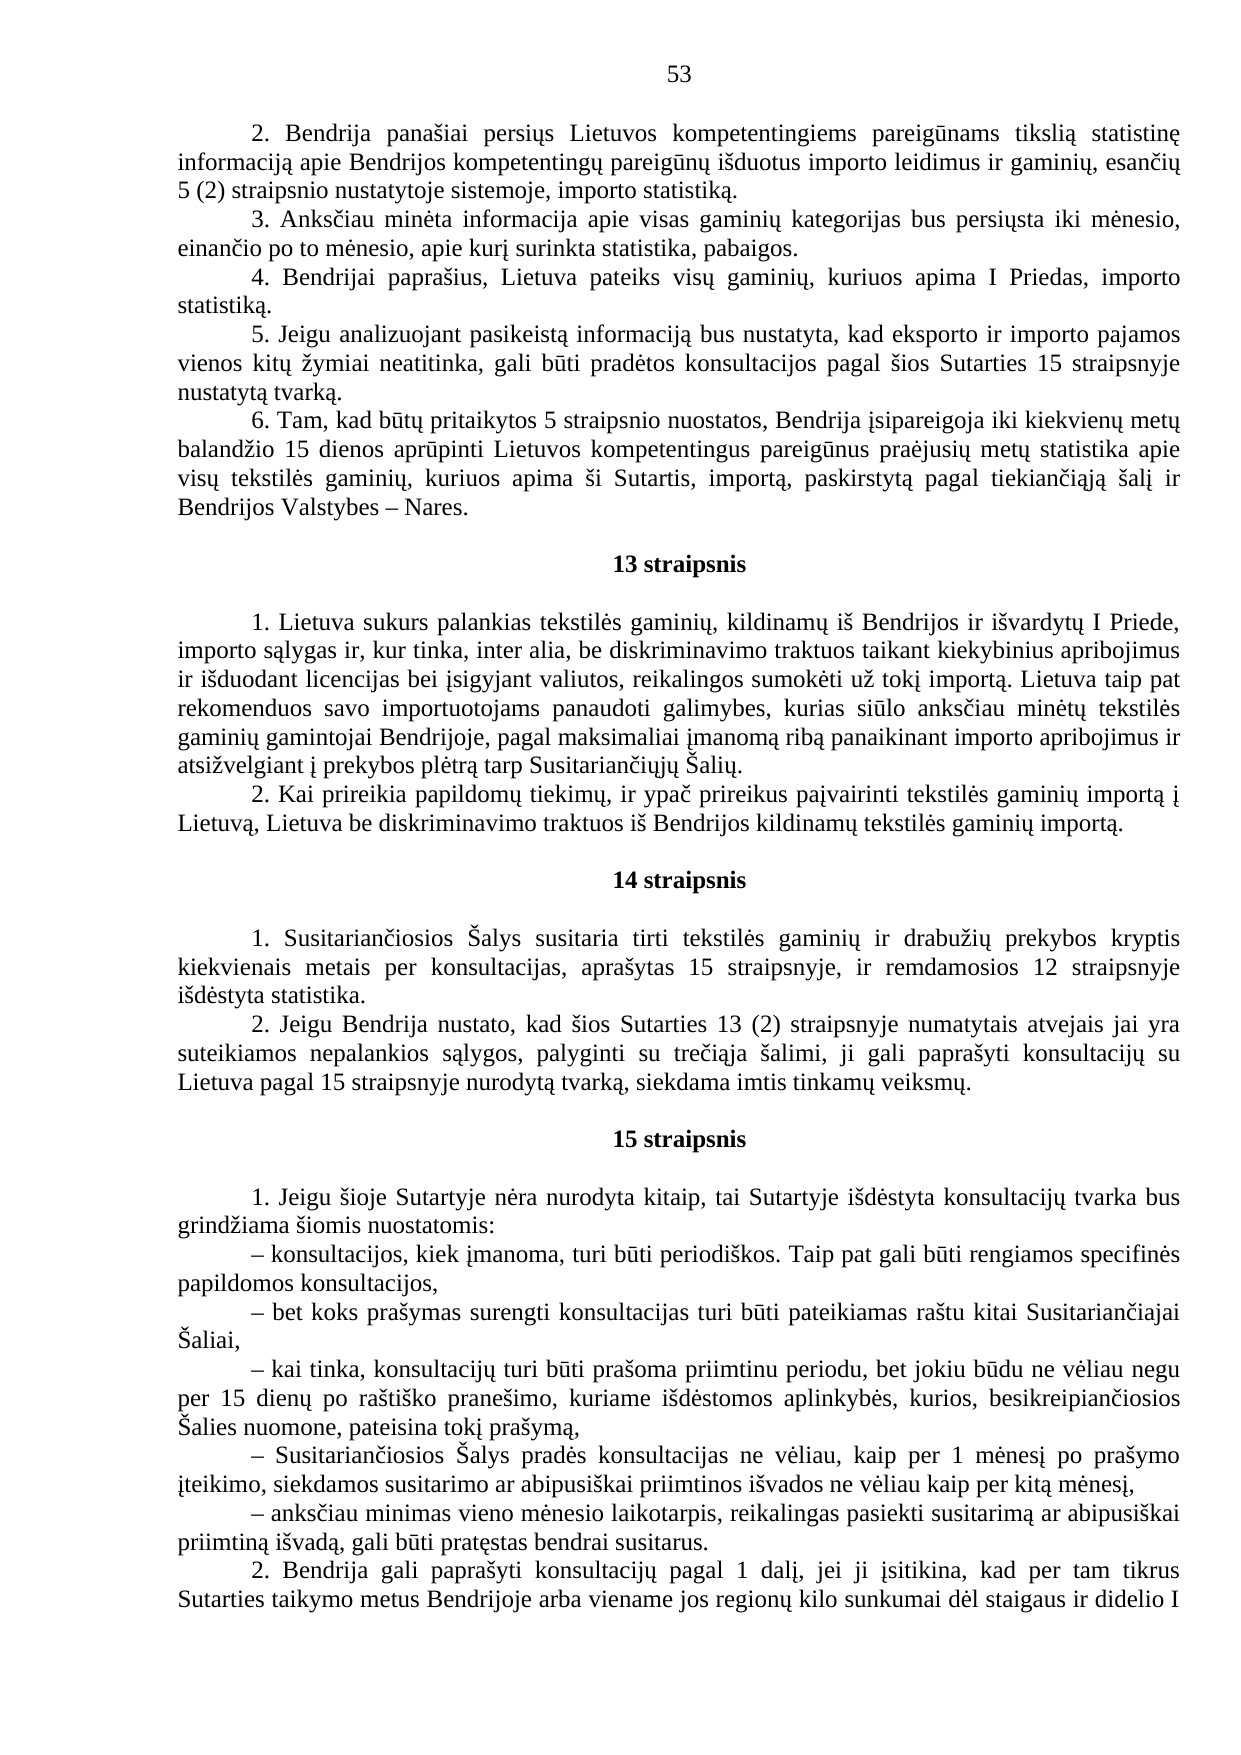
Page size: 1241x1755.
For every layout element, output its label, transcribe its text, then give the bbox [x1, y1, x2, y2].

text 4. Bendrijai paprašius, Lietuva pateiks visų gaminių, kuriuos apima I Priedas, importo statistiką. [177, 262, 1181, 319]
text – bet koks prašymas surengti konsultacijas turi būti pateikiamas raštu kitai Susitariančiajai Šaliai, [177, 1297, 1181, 1354]
text 6. Tam, kad būtų pritaikytos 5 straipsnio nuostatos, Bendrija įsipareigoja iki kiekvienų metų balandžio 15 dienos aprūpinti Lietuvos kompetentingus pareigūnus praėjusių metų statistika apie visų tekstilės gaminių, kuriuos apima ši Sutartis, importą, paskirstytą pagal tiekiančiąją šalį ir Bendrijos Valstybes – Nares. [177, 406, 1181, 521]
text 1. Lietuva sukurs palankias tekstilės gaminių, kildinamų iš Bendrijos ir išvardytų I Priede, importo sąlygas ir, kur tinka, inter alia, be diskriminavimo traktuos taikant kiekybinius apribojimus ir išduodant licencijas bei įsigyjant valiutos, reikalingos sumokėti už tokį importą. Lietuva taip pat rekomenduos savo importuotojams panaudoti galimybes, kurias siūlo anksčiau minėtų tekstilės gaminių gamintojai Bendrijoje, pagal maksimaliai įmanomą ribą panaikinant importo apribojimus ir atsižvelgiant į prekybos plėtrą tarp Susitariančiųjų Šalių. [177, 607, 1181, 779]
text – kai tinka, konsultacijų turi būti prašoma priimtinu periodu, bet jokiu būdu ne vėliau negu per 15 dienų po raštiško pranešimo, kuriame išdėstomos aplinkybės, kurios, besikreipiančiosios Šalies nuomone, pateisina tokį prašymą, [177, 1354, 1181, 1441]
text 15 straipsnis [177, 1124, 1181, 1153]
text – Susitariančiosios Šalys pradės konsultacijas ne vėliau, kaip per 1 mėnesį po prašymo įteikimo, siekdamos susitarimo ar abipusiškai priimtinos išvados ne vėliau kaip per kitą mėnesį, [177, 1441, 1181, 1498]
text 14 straipsnis [177, 866, 1181, 894]
text 1. Susitariančiosios Šalys susitaria tirti tekstilės gaminių ir drabužių prekybos kryptis kiekvienais metais per konsultacijas, aprašytas 15 straipsnyje, ir remdamosios 12 straipsnyje išdėstyta statistika. [177, 923, 1181, 1009]
text – konsultacijos, kiek įmanoma, turi būti periodiškos. Taip pat gali būti rengiamos specifinės papildomos konsultacijos, [177, 1239, 1181, 1297]
text 3. Anksčiau minėta informacija apie visas gaminių kategorijas bus persiųsta iki mėnesio, einančio po to mėnesio, apie kurį surinkta statistika, pabaigos. [177, 204, 1181, 262]
text 1. Jeigu šioje Sutartyje nėra nurodyta kitaip, tai Sutartyje išdėstyta konsultacijų tvarka bus grindžiama šiomis nuostatomis: [177, 1182, 1181, 1239]
text 2. Bendrija panašiai persiųs Lietuvos kompetentingiems pareigūnams tikslią statistinę informaciją apie Bendrijos kompetentingų pareigūnų išduotus importo leidimus ir gaminių, esančių 5 (2) straipsnio nustatytoje sistemoje, importo statistiką. [177, 118, 1181, 204]
text 13 straipsnis [177, 549, 1181, 578]
text – anksčiau minimas vieno mėnesio laikotarpis, reikalingas pasiekti susitarimą ar abipusiškai priimtiną išvadą, gali būti pratęstas bendrai susitarus. [177, 1498, 1181, 1556]
text 2. Jeigu Bendrija nustato, kad šios Sutarties 13 (2) straipsnyje numatytais atvejais jai yra suteikiamos nepalankios sąlygos, palyginti su trečiąja šalimi, ji gali paprašyti konsultacijų su Lietuva pagal 15 straipsnyje nurodytą tvarką, siekdama imtis tinkamų veiksmų. [177, 1009, 1181, 1096]
text 5. Jeigu analizuojant pasikeistą informaciją bus nustatyta, kad eksporto ir importo pajamos vienos kitų žymiai neatitinka, gali būti pradėtos konsultacijos pagal šios Sutarties 15 straipsnyje nustatytą tvarką. [177, 319, 1181, 406]
text 2. Bendrija gali paprašyti konsultacijų pagal 1 dalį, jei ji įsitikina, kad per tam tikrus Sutarties taikymo metus Bendrijoje arba viename jos regionų kilo sunkumai dėl staigaus ir didelio I [177, 1556, 1181, 1613]
text 2. Kai prireikia papildomų tiekimų, ir ypač prireikus paįvairinti tekstilės gaminių importą į Lietuvą, Lietuva be diskriminavimo traktuos iš Bendrijos kildinamų tekstilės gaminių importą. [177, 779, 1181, 837]
